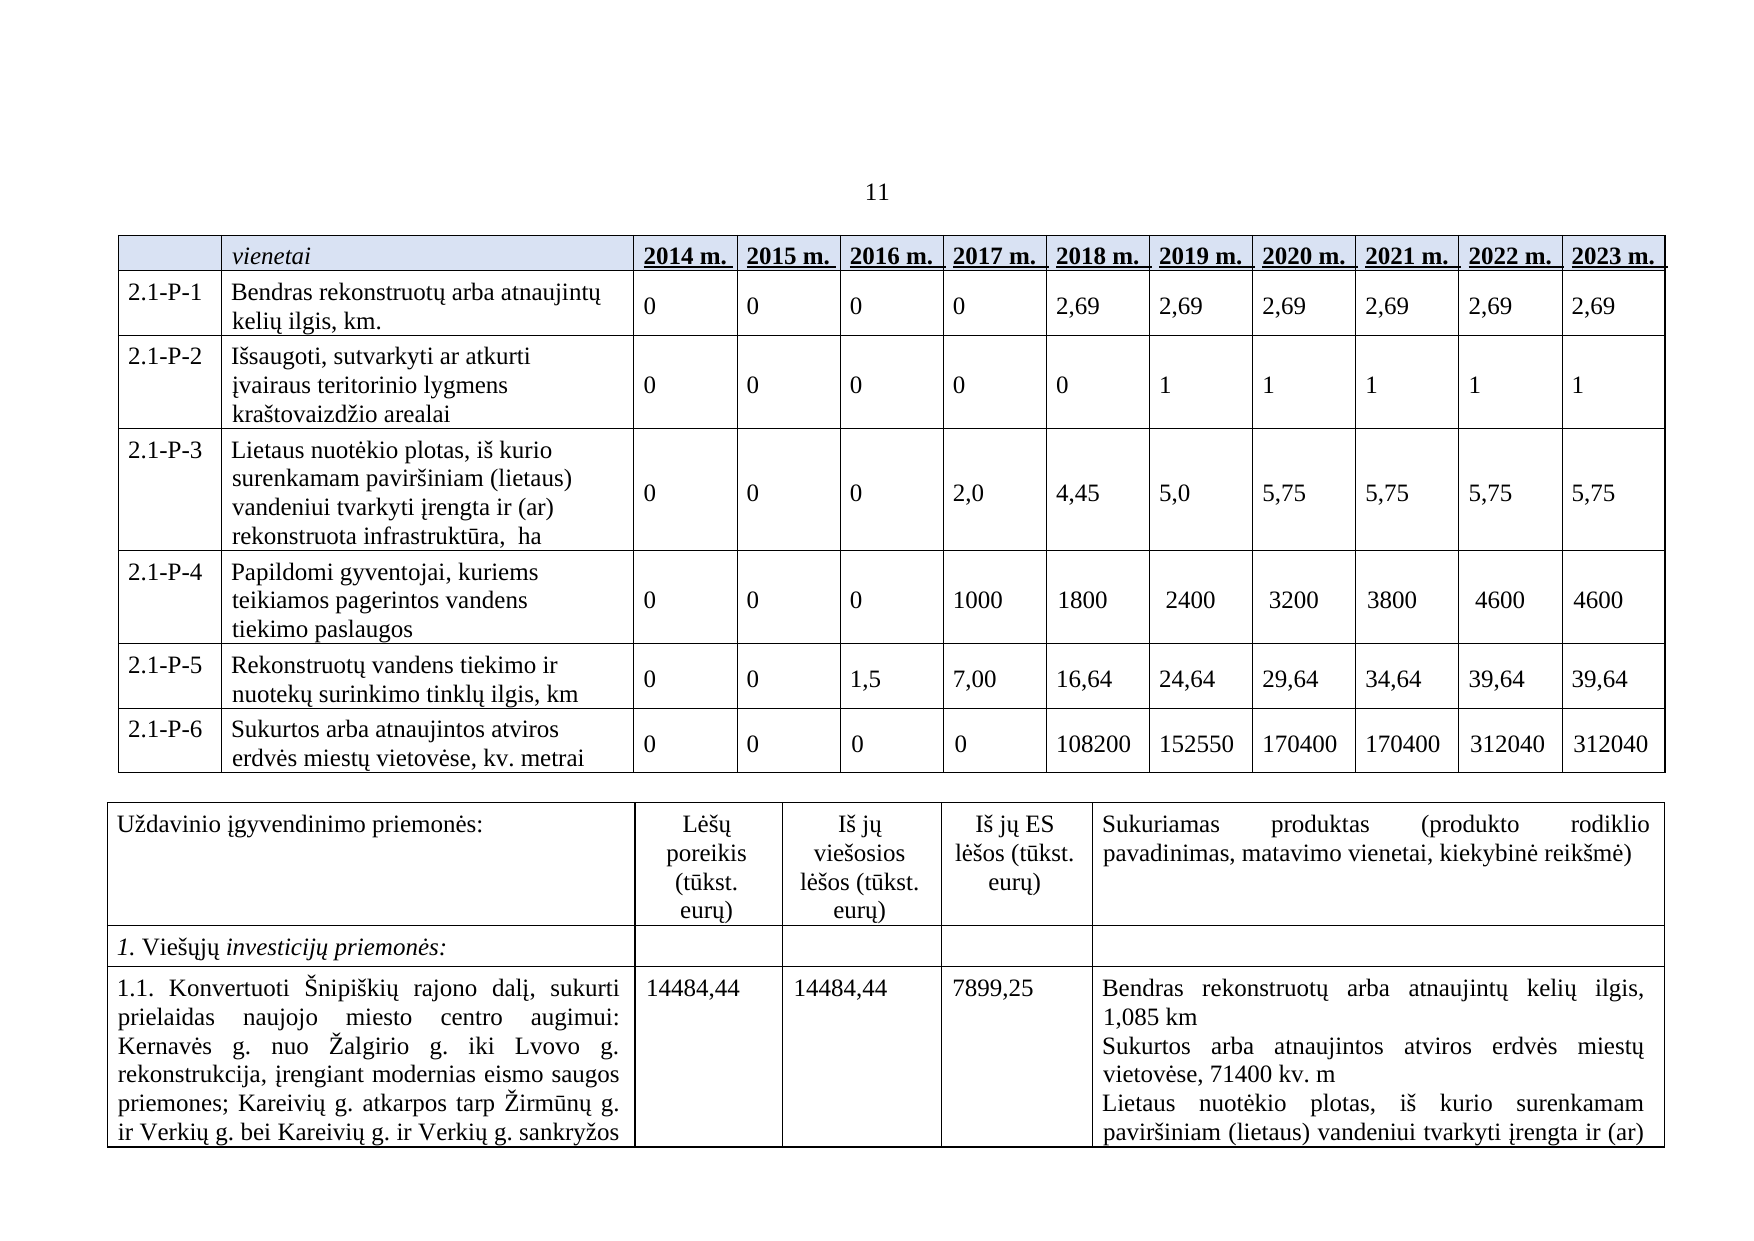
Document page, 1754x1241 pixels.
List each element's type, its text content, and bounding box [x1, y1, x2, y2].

table_cell 34,64 [1356, 644, 1458, 708]
table_cell 2400 [1150, 551, 1252, 643]
table_cell 2.1-P-6 [119, 709, 221, 772]
table_cell 2.1-P-3 [119, 429, 221, 550]
table_header [119, 236, 221, 270]
table_cell 108200 [1047, 709, 1149, 772]
table_cell 0 [634, 271, 737, 335]
table_cell 0 [634, 551, 737, 643]
table_cell 1800 [1047, 551, 1149, 643]
table_cell 2014 m. [634, 236, 737, 270]
table_cell 2020 m. [1253, 236, 1355, 270]
table_cell [1093, 926, 1664, 966]
table_cell 1,5 [841, 644, 943, 708]
table_cell 1 [1356, 336, 1458, 428]
table_cell Lietaus nuotėkio plotas, iš kurio surenkamam paviršiniam (lietaus) vandeniui tvarkyti įrengta ir (ar) rekonstruota infrastruktūra, ha [222, 429, 633, 550]
table_cell 170400 [1356, 709, 1458, 772]
table_header vienetai [222, 236, 633, 270]
table_cell Bendras rekonstruotų arba atnaujintų kelių ilgis, km. [222, 271, 633, 335]
table_cell 0 [841, 429, 943, 550]
table_cell 0 [841, 709, 943, 772]
table_cell 0 [944, 709, 1046, 772]
table_cell Išsaugoti, sutvarkyti ar atkurti įvairaus teritorinio lygmens kraštovaizdžio arealai [222, 336, 633, 428]
table_cell Papildomi gyventojai, kuriems teikiamos pagerintos vandens tiekimo paslaugos [222, 551, 633, 643]
table_cell 312040 [1459, 709, 1562, 772]
table_cell 0 [841, 551, 943, 643]
table_cell 0 [738, 644, 840, 708]
table_cell 14484,44 [636, 967, 782, 1146]
table_cell 1.1. Konvertuoti Šnipiškių rajono dalį, sukurti prielaidas naujojo miesto centro augimui: Kernavės g. nuo Žalgirio g. iki Lvovo g. rekonstrukcija, įrengiant modernias eismo saugos priemones; Kareivių g. atkarpos tarp Žirmūnų g. ir Verkių g. bei Kareivių g. ir Verkių g. sankryžos [108, 967, 634, 1146]
table_cell 2,0 [944, 429, 1046, 550]
table_cell 39,64 [1459, 644, 1562, 708]
table_cell 0 [738, 336, 840, 428]
table_cell 0 [944, 271, 1046, 335]
table_cell 0 [738, 271, 840, 335]
table_cell 0 [738, 709, 840, 772]
table_cell 2.1-P-5 [119, 644, 221, 708]
table_cell 1000 [944, 551, 1046, 643]
table_cell 0 [738, 551, 840, 643]
table_cell 1 [1150, 336, 1252, 428]
table_cell 0 [841, 271, 943, 335]
table_cell 2.1-P-4 [119, 551, 221, 643]
table_cell 0 [1047, 336, 1149, 428]
table_cell 170400 [1253, 709, 1355, 772]
table_cell 1 [1253, 336, 1355, 428]
table_cell 2,69 [1150, 271, 1252, 335]
table_cell 3800 [1356, 551, 1458, 643]
table_cell 4600 [1563, 551, 1664, 643]
table_cell 2017 m. [944, 236, 1046, 270]
table_cell 2022 m. [1459, 236, 1562, 270]
table_cell 29,64 [1253, 644, 1355, 708]
table_header Iš jų viešosios lėšos (tūkst. eurų) [783, 803, 941, 925]
table_cell 0 [634, 336, 737, 428]
table_cell 5,75 [1563, 429, 1664, 550]
table_cell 0 [738, 429, 840, 550]
table_cell 4600 [1459, 551, 1562, 643]
table_cell 7899,25 [942, 967, 1092, 1146]
table_cell Bendras rekonstruotų arba atnaujintų kelių ilgis, 1,085 km Sukurtos arba atnaujintos atviros erdvės miestų vietovėse, 71400 kv. m Lietaus nuotėkio plotas, iš kurio surenkamam paviršiniam (lietaus) vandeniui tvarkyti įrengta ir (ar) [1093, 967, 1664, 1146]
table_cell Rekonstruotų vandens tiekimo ir nuotekų surinkimo tinklų ilgis, km [222, 644, 633, 708]
table_header Uždavinio įgyvendinimo priemonės: [108, 803, 634, 925]
table_cell Sukurtos arba atnaujintos atviros erdvės miestų vietovėse, kv. metrai [222, 709, 633, 772]
table_cell 16,64 [1047, 644, 1149, 708]
table_cell 2021 m. [1356, 236, 1458, 270]
table_cell 24,64 [1150, 644, 1252, 708]
table_cell 7,00 [944, 644, 1046, 708]
table_cell 2,69 [1356, 271, 1458, 335]
table_cell 4,45 [1047, 429, 1149, 550]
table_cell 3200 [1253, 551, 1355, 643]
table_cell 0 [634, 429, 737, 550]
table_cell 1 [1563, 336, 1664, 428]
table_cell 5,0 [1150, 429, 1252, 550]
table_header Sukuriamas produktas (produkto rodiklio pavadinimas, matavimo vienetai, kiekybinė reikšmė) [1093, 803, 1664, 925]
table_cell 2,69 [1047, 271, 1149, 335]
table_cell 2.1-P-2 [119, 336, 221, 428]
table_cell 2,69 [1253, 271, 1355, 335]
table_cell 5,75 [1356, 429, 1458, 550]
table_header Iš jų ES lėšos (tūkst. eurų) [942, 803, 1092, 925]
table_cell 2019 m. [1150, 236, 1252, 270]
table_cell 5,75 [1253, 429, 1355, 550]
table_cell 5,75 [1459, 429, 1562, 550]
table_cell 2,69 [1459, 271, 1562, 335]
table_cell 312040 [1563, 709, 1664, 772]
table_cell 0 [841, 336, 943, 428]
table_cell 0 [634, 709, 737, 772]
table_cell 0 [634, 644, 737, 708]
table_cell 2,69 [1563, 271, 1664, 335]
table_cell 0 [944, 336, 1046, 428]
table_cell 14484,44 [783, 967, 941, 1146]
table_cell [636, 926, 782, 966]
table_cell 2015 m. [738, 236, 840, 270]
table_cell 152550 [1150, 709, 1252, 772]
table_cell 2.1-P-1 [119, 271, 221, 335]
table_cell 1. Viešųjų investicijų priemonės: [108, 926, 634, 966]
table_cell [942, 926, 1092, 966]
table_header Lėšų poreikis (tūkst. eurų) [636, 803, 782, 925]
table_cell [783, 926, 941, 966]
table_cell 2016 m. [841, 236, 943, 270]
table_cell 39,64 [1563, 644, 1664, 708]
table_cell 1 [1459, 336, 1562, 428]
table_cell 2023 m. [1563, 236, 1664, 270]
table_cell 2018 m. [1047, 236, 1149, 270]
